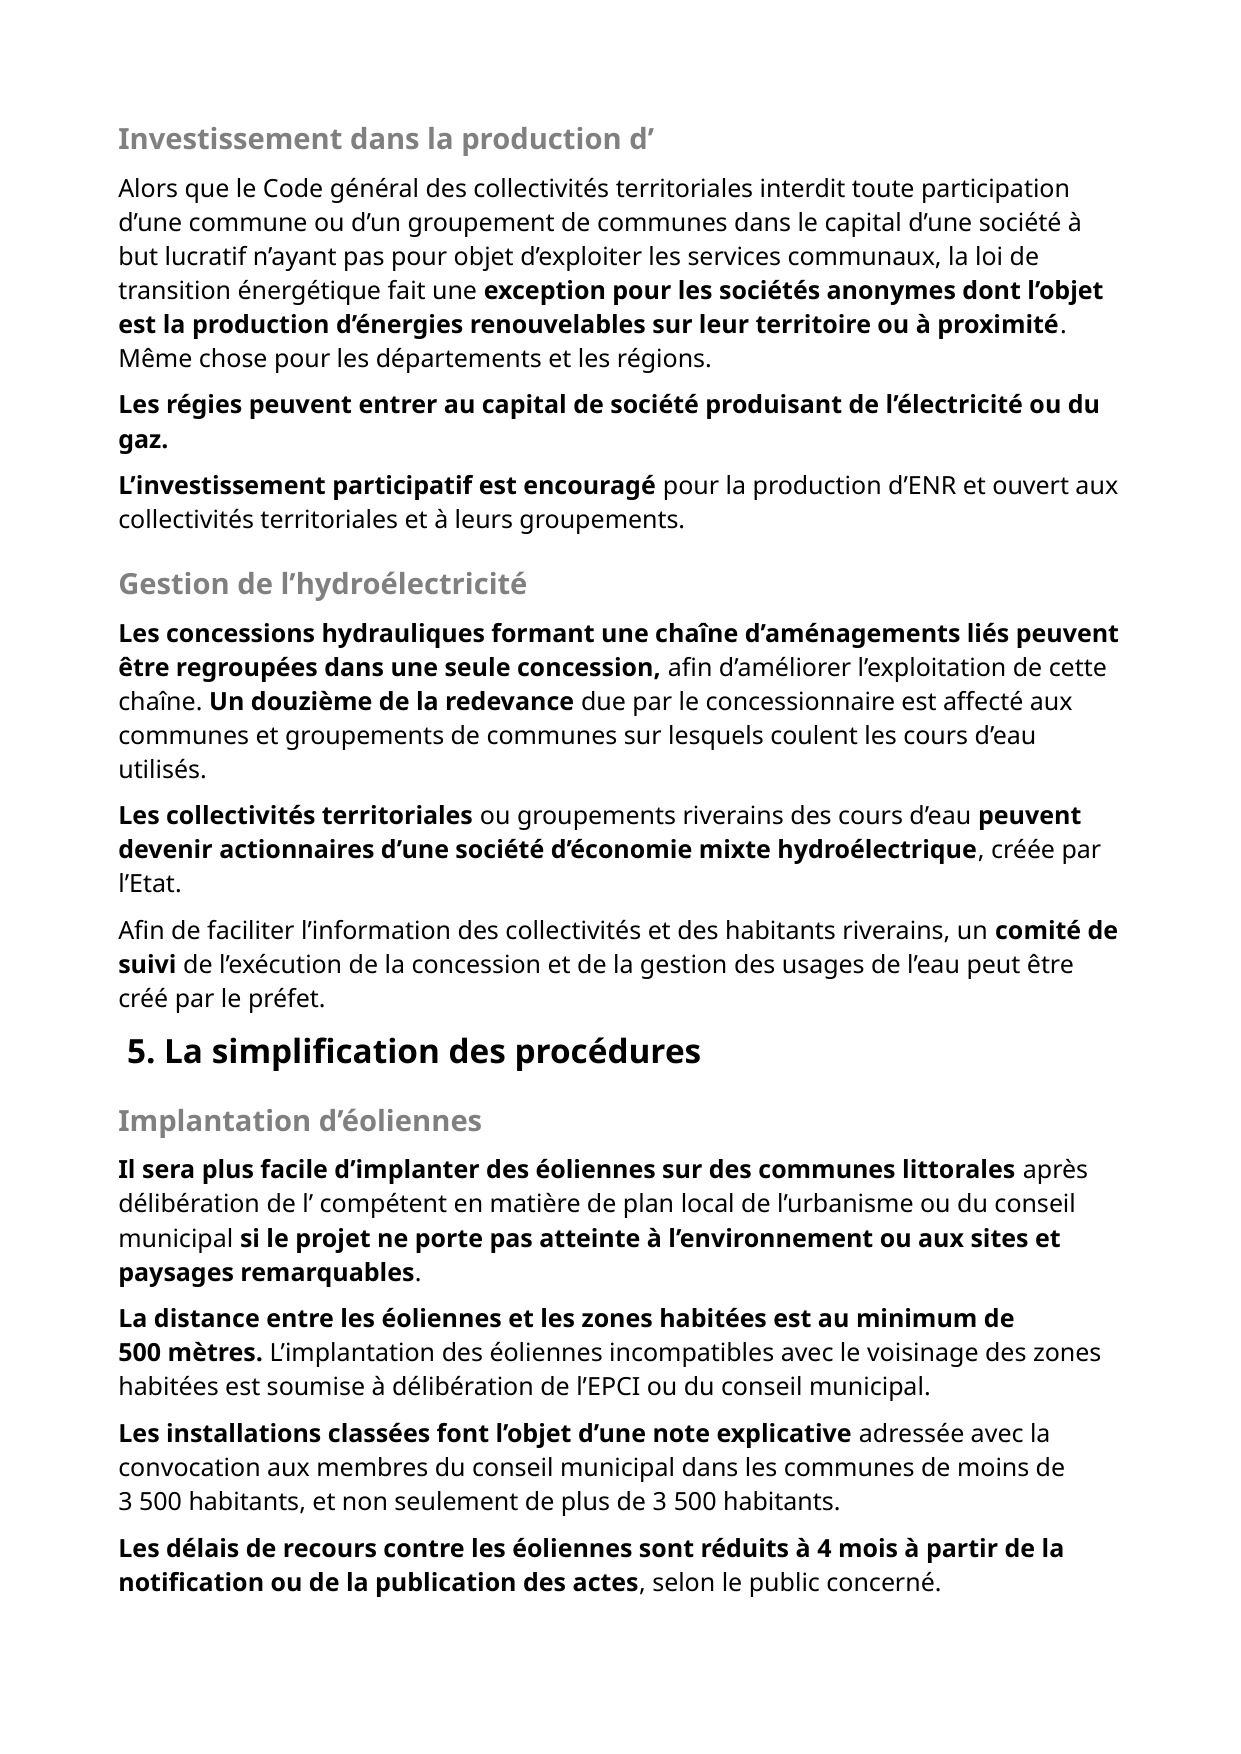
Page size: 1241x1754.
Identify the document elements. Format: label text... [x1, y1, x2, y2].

text Alors que le Code général des collectivités territoriales interdit toute participation d’une commune ou d’un groupement de communes dans le capital d’une société à but lucratif n’ayant pas pour objet d’exploiter les services communaux, la loi de transition énergétique fait une exception pour les sociétés anonymes dont l’objet est la production d’énergies renouvelables sur leur territoire ou à proximité. Même chose pour les départements et les régions. [118, 170, 1122, 375]
text Les installations classées font l’objet d’une note explicative adressée avec la convocation aux membres du conseil municipal dans les communes de moins de 3 500 habitants, et non seulement de plus de 3 500 habitants. [118, 1416, 1122, 1518]
subtitle Gestion de l’hydroélectricité [118, 563, 1122, 603]
text Les collectivités territoriales ou groupements riverains des cours d’eau peuvent devenir actionnaires d’une société d’économie mixte hydroélectrique, créée par l’Etat. [118, 798, 1122, 900]
subtitle Implantation d’éoliennes [118, 1100, 1122, 1139]
subtitle Investissement dans la production d’ [118, 118, 1122, 158]
text La distance entre les éoliennes et les zones habitées est au minimum de 500 mètres. L’implantation des éoliennes incompatibles avec le voisinage des zones habitées est soumise à délibération de l’EPCI ou du conseil municipal. [118, 1301, 1122, 1403]
text Les régies peuvent entrer au capital de société produisant de l’électricité ou du gaz. [118, 387, 1122, 455]
text Les délais de recours contre les éoliennes sont réduits à 4 mois à partir de la notification ou de la publication des actes, selon le public concerné. [118, 1530, 1122, 1598]
text Les concessions hydrauliques formant une chaîne d’aménagements liés peuvent être regroupées dans une seule concession, afin d’améliorer l’exploitation de cette chaîne. Un douzième de la redevance due par le concessionnaire est affecté aux communes et groupements de communes sur lesquels coulent les cours d’eau utilisés. [118, 615, 1122, 786]
text L’investissement participatif est encouragé pour la production d’ENR et ouvert aux collectivités territoriales et à leurs groupements. [118, 468, 1122, 536]
text Il sera plus facile d’implanter des éoliennes sur des communes littorales après délibération de l’ compétent en matière de plan local de l’urbanisme ou du conseil municipal si le projet ne porte pas atteinte à l’environnement ou aux sites et paysages remarquables. [118, 1152, 1122, 1288]
text Afin de faciliter l’information des collectivités et des habitants riverains, un comité de suivi de l’exécution de la concession et de la gestion des usages de l’eau peut être créé par le préfet. [118, 913, 1122, 1015]
text 5. La simplification des procédures [118, 1027, 1122, 1073]
